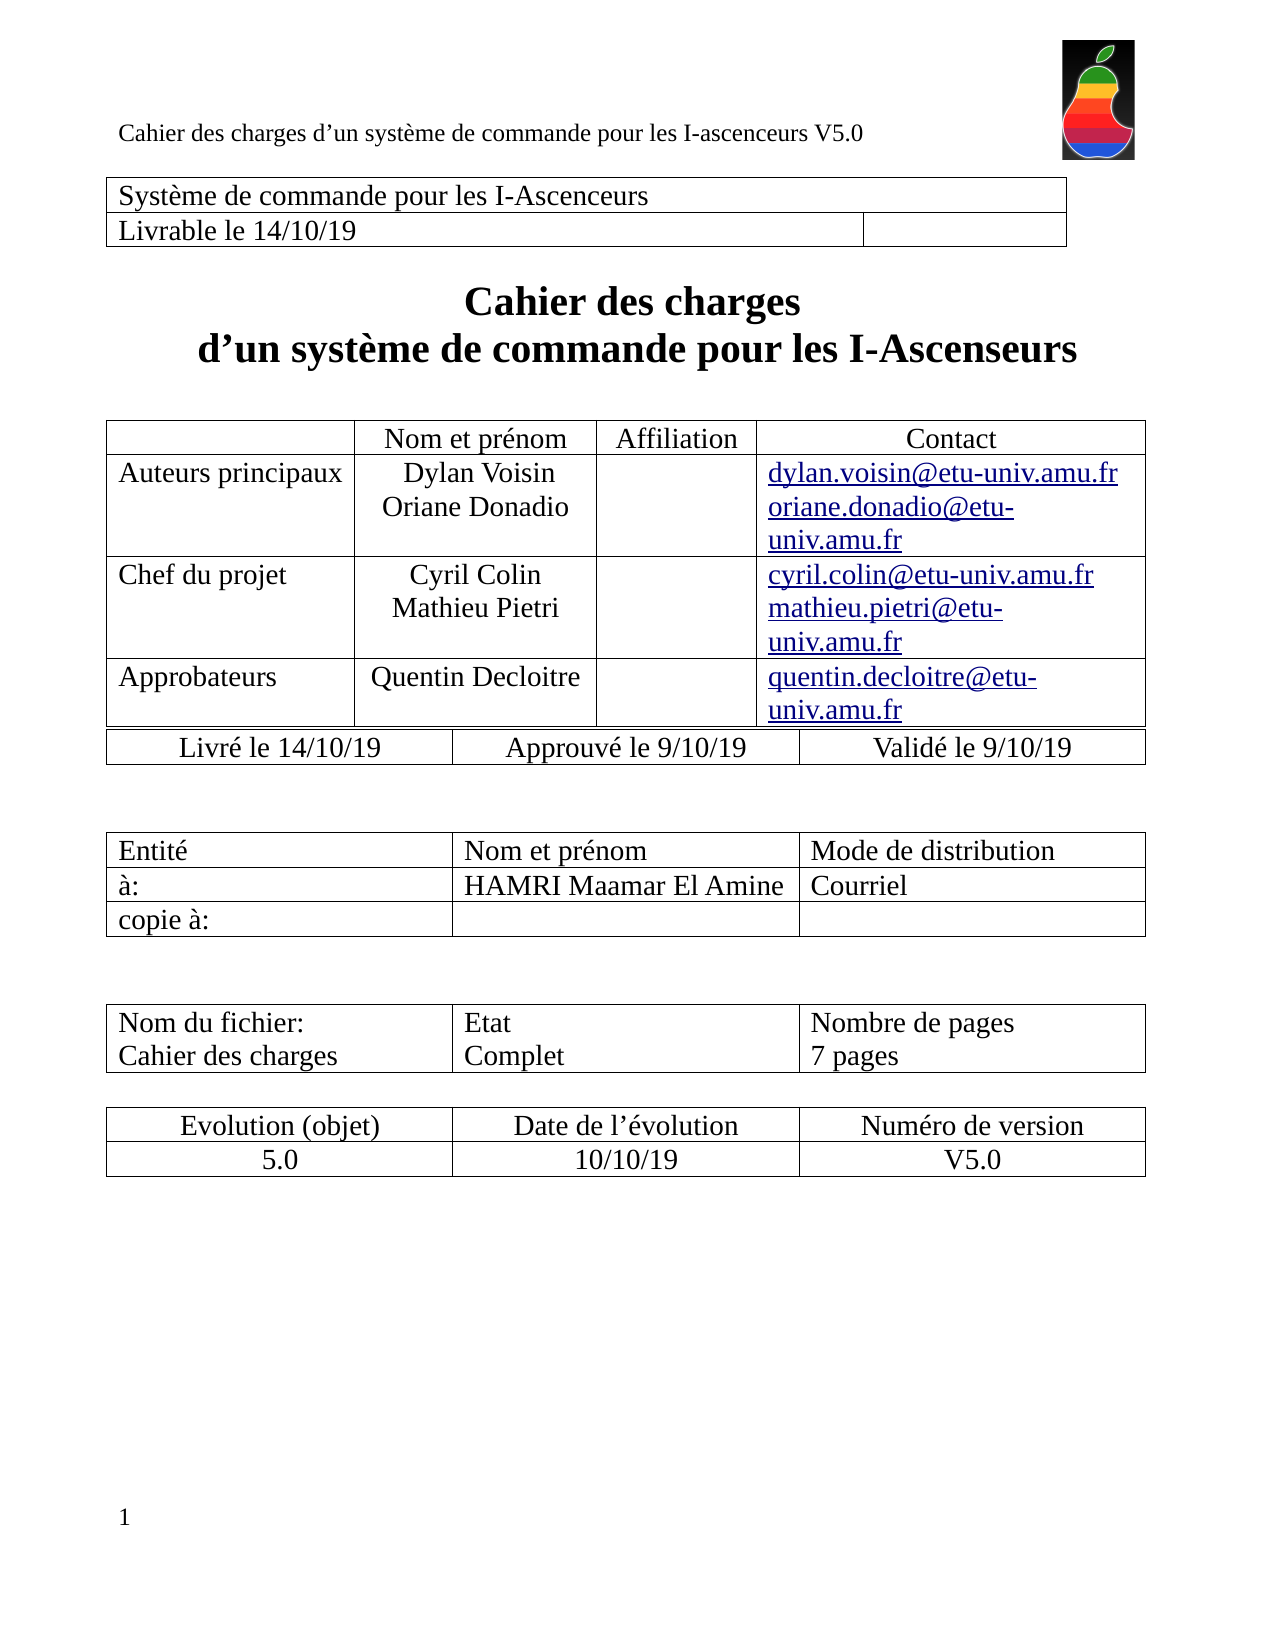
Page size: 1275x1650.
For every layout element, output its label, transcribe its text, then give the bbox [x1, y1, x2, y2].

table_header Affiliation [597, 421, 756, 454]
table_cell Dylan Voisin Oriane Donadio [355, 455, 596, 556]
table_cell HAMRI Maamar El Amine [453, 868, 799, 901]
table_cell Approbateurs [107, 659, 354, 726]
picture [1062, 40, 1135, 160]
table_header Système de commande pour les I-Ascenceurs [107, 178, 863, 212]
table_cell Courriel [800, 868, 1145, 901]
table_header Nom et prénom [355, 421, 596, 454]
table_cell Cyril Colin Mathieu Pietri [355, 557, 596, 658]
table_cell à: [107, 868, 452, 901]
table_cell [453, 902, 799, 936]
table_header Mode de distribution [800, 833, 1145, 867]
table_cell [800, 902, 1145, 936]
table_header Nombre de pages 7 pages [800, 1005, 1145, 1072]
table_cell quentin.decloitre@etu-univ.amu.fr [757, 659, 1145, 726]
table_header Etat Complet [453, 1005, 799, 1072]
table_cell [864, 213, 1066, 246]
table_cell V5.0 [800, 1142, 1145, 1176]
text d’un système de commande pour les I-Ascenseurs [118, 324, 1157, 372]
table_cell copie à: [107, 902, 452, 936]
table_cell Livrable le 14/10/19 [107, 213, 863, 246]
table_cell 5.0 [107, 1142, 452, 1176]
table_header Evolution (objet) [107, 1108, 452, 1141]
table_cell Auteurs principaux [107, 455, 354, 556]
table_header Approuvé le 9/10/19 [453, 730, 799, 764]
table_header Numéro de version [800, 1108, 1145, 1141]
table_cell Quentin Decloitre [355, 659, 596, 726]
table_header Date de l’évolution [453, 1108, 799, 1141]
table_cell dylan.voisin@etu-univ.amu.fr oriane.donadio@etu-univ.amu.fr [757, 455, 1145, 556]
table_cell [597, 557, 756, 658]
table_header Entité [107, 833, 452, 867]
table_header Livré le 14/10/19 [107, 730, 452, 764]
table_header Nom et prénom [453, 833, 799, 867]
text Cahier des charges [118, 276, 1157, 324]
table_header [864, 178, 1066, 212]
table_header [107, 421, 354, 454]
table_cell [597, 455, 756, 556]
table_cell Chef du projet [107, 557, 354, 658]
table_cell cyril.colin@etu-univ.amu.fr mathieu.pietri@etu-univ.amu.fr [757, 557, 1145, 658]
table_cell 10/10/19 [453, 1142, 799, 1176]
table_header Validé le 9/10/19 [800, 730, 1145, 764]
table_cell [597, 659, 756, 726]
table_header Contact [757, 421, 1145, 454]
table_header Nom du fichier: Cahier des charges [107, 1005, 452, 1072]
